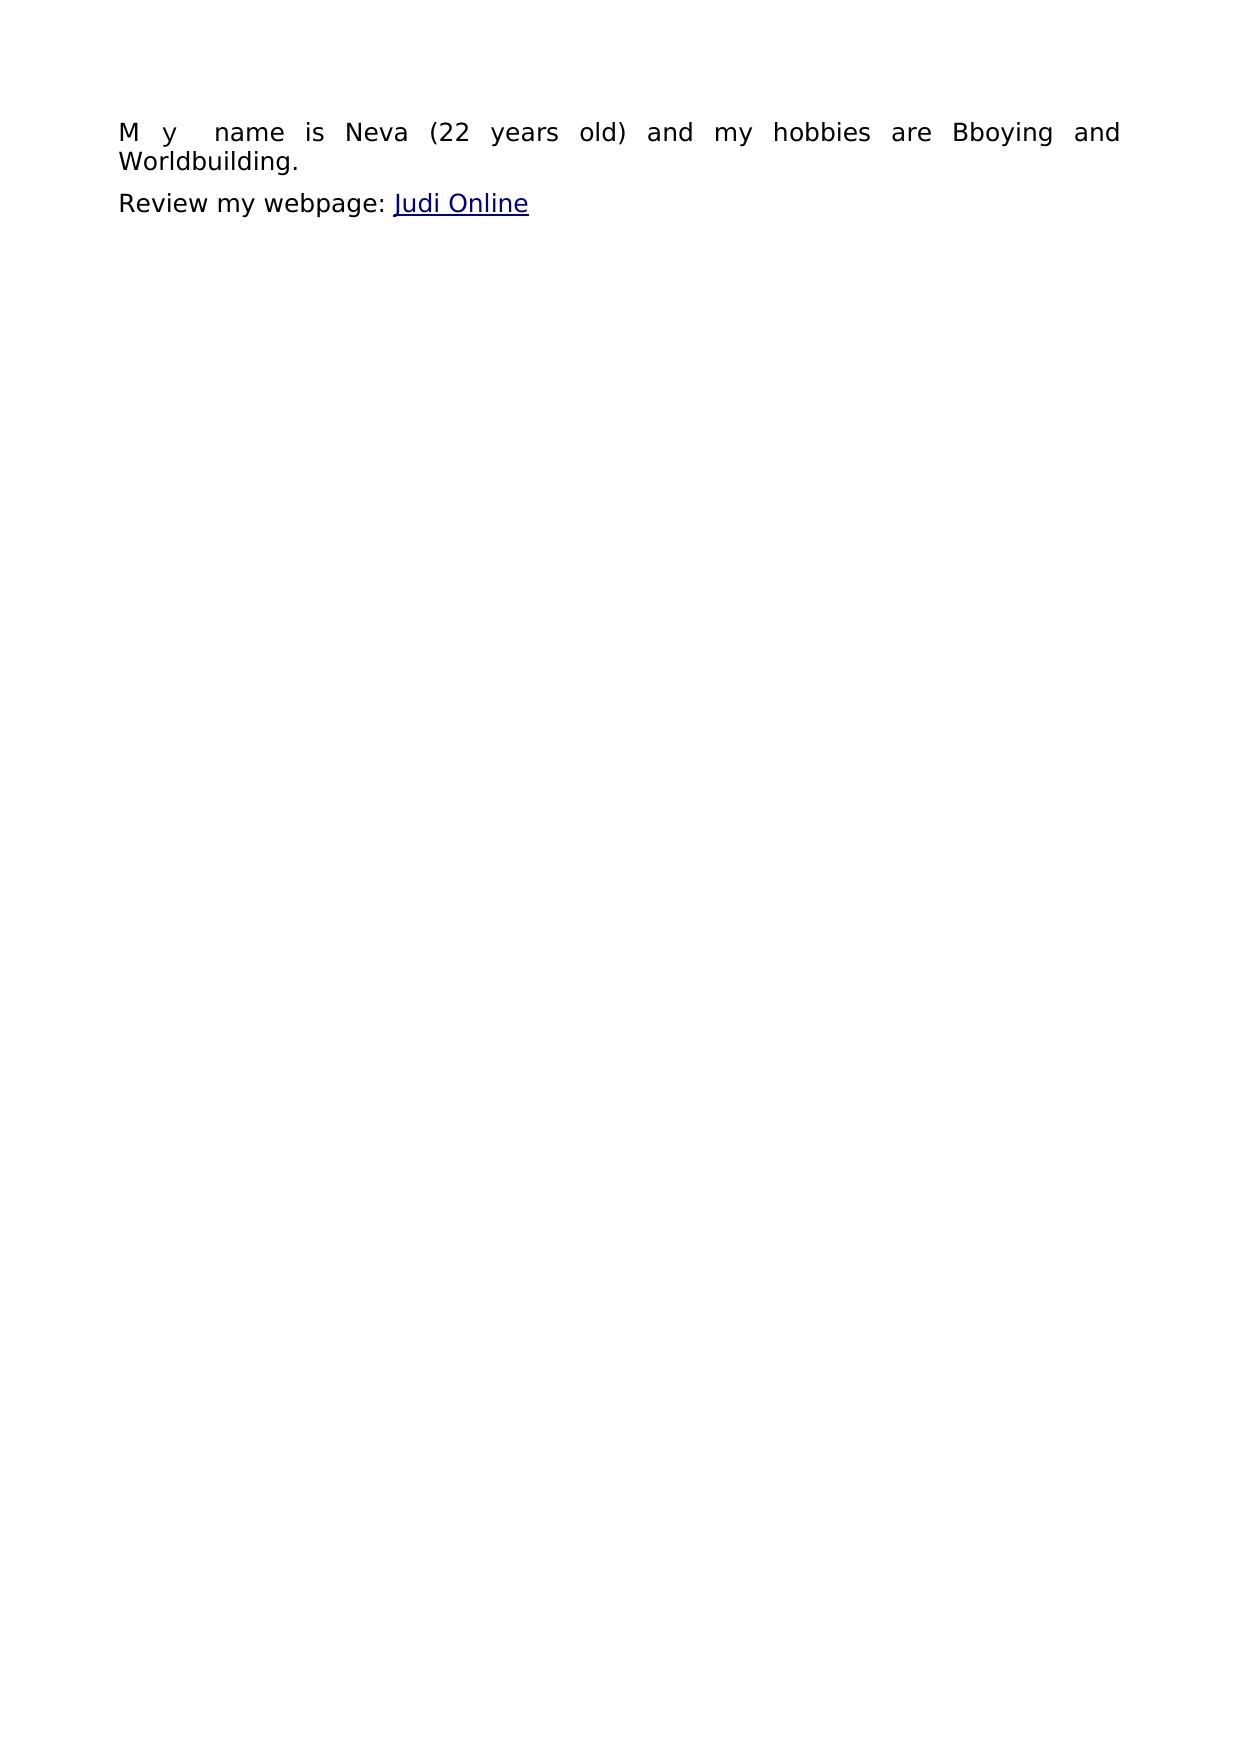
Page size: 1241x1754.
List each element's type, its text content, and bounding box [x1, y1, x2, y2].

text Mｙ name is Neva (22 years old) and my һobbіes are Bboying and Wοrldbuіlding. [118, 118, 1122, 176]
text Review my webpage: Judi Online [118, 189, 1122, 218]
